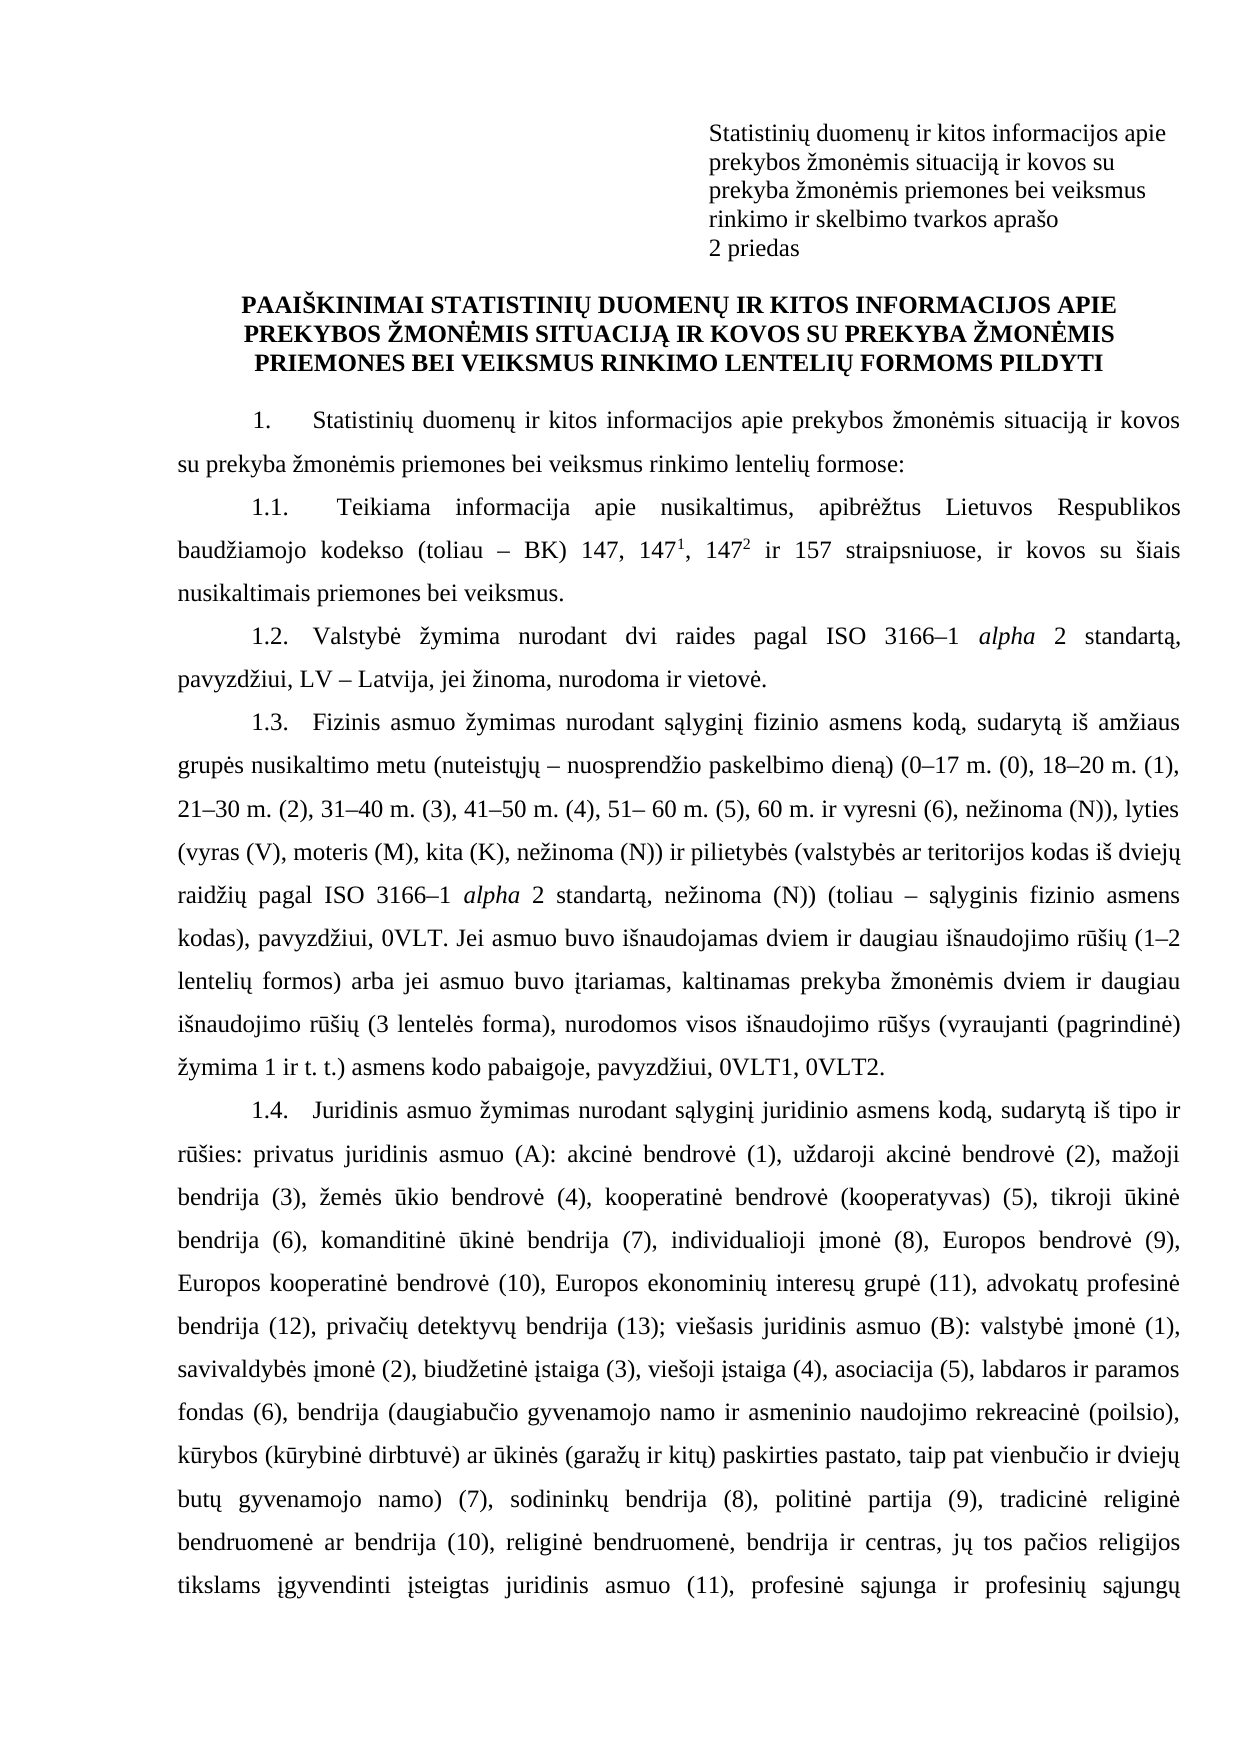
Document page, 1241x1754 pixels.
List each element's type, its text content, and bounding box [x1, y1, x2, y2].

text 1.1. Teikiama informacija apie nusikaltimus, apibrėžtus Lietuvos Respublikos baudžiamojo kodekso (toliau – BK) 147, 1471, 1472 ir 157 straipsniuose, ir kovos su šiais nusikaltimais priemones bei veiksmus. [177, 492, 1181, 607]
text Statistinių duomenų ir kitos informacijos apie prekybos žmonėmis situaciją ir kovos su prekyba žmonėmis priemones bei veiksmus rinkimo ir skelbimo tvarkos aprašo [709, 118, 1181, 233]
text PAAIŠKINIMAI STATISTINIŲ DUOMENŲ IR KITOS INFORMACIJOS APIE PREKYBOS ŽMONĖMIS SITUACIJĄ IR KOVOS SU PREKYBA ŽMONĖMIS PRIEMONES BEI VEIKSMUS RINKIMO LENTELIŲ FORMOMS PILDYTI [177, 291, 1181, 377]
text 1.2. Valstybė žymima nurodant dvi raides pagal ISO 3166–1 alpha 2 standartą, pavyzdžiui, LV – Latvija, jei žinoma, nurodoma ir vietovė. [177, 621, 1181, 693]
text 2 priedas [709, 233, 1181, 262]
text 1.3. Fizinis asmuo žymimas nurodant sąlyginį fizinio asmens kodą, sudarytą iš amžiaus grupės nusikaltimo metu (nuteistųjų – nuosprendžio paskelbimo dieną) (0–17 m. (0), 18–20 m. (1), 21–30 m. (2), 31–40 m. (3), 41–50 m. (4), 51– 60 m. (5), 60 m. ir vyresni (6), nežinoma (N)), lyties (vyras (V), moteris (M), kita (K), nežinoma (N)) ir pilietybės (valstybės ar teritorijos kodas iš dviejų raidžių pagal ISO 3166–1 alpha 2 standartą, nežinoma (N)) (toliau – sąlyginis fizinio asmens kodas), pavyzdžiui, 0VLT. Jei asmuo buvo išnaudojamas dviem ir daugiau išnaudojimo rūšių (1–2 lentelių formos) arba jei asmuo buvo įtariamas, kaltinamas prekyba žmonėmis dviem ir daugiau išnaudojimo rūšių (3 lentelės forma), nurodomos visos išnaudojimo rūšys (vyraujanti (pagrindinė) žymima 1 ir t. t.) asmens kodo pabaigoje, pavyzdžiui, 0VLT1, 0VLT2. [177, 707, 1181, 1081]
text 1.4. Juridinis asmuo žymimas nurodant sąlyginį juridinio asmens kodą, sudarytą iš tipo ir rūšies: privatus juridinis asmuo (A): akcinė bendrovė (1), uždaroji akcinė bendrovė (2), mažoji bendrija (3), žemės ūkio bendrovė (4), kooperatinė bendrovė (kooperatyvas) (5), tikroji ūkinė bendrija (6), komanditinė ūkinė bendrija (7), individualioji įmonė (8), Europos bendrovė (9), Europos kooperatinė bendrovė (10), Europos ekonominių interesų grupė (11), advokatų profesinė bendrija (12), privačių detektyvų bendrija (13); viešasis juridinis asmuo (B): valstybė įmonė (1), savivaldybės įmonė (2), biudžetinė įstaiga (3), viešoji įstaiga (4), asociacija (5), labdaros ir paramos fondas (6), bendrija (daugiabučio gyvenamojo namo ir asmeninio naudojimo rekreacinė (poilsio), kūrybos (kūrybinė dirbtuvė) ar ūkinės (garažų ir kitų) paskirties pastato, taip pat vienbučio ir dviejų butų gyvenamojo namo) (7), sodininkų bendrija (8), politinė partija (9), tradicinė religinė bendruomenė ar bendrija (10), religinė bendruomenė, bendrija ir centras, jų tos pačios religijos tikslams įgyvendinti įsteigtas juridinis asmuo (11), profesinė sąjunga ir profesinių sąjungų [177, 1096, 1181, 1599]
text 1. Statistinių duomenų ir kitos informacijos apie prekybos žmonėmis situaciją ir kovos su prekyba žmonėmis priemones bei veiksmus rinkimo lentelių formose: [177, 406, 1181, 477]
